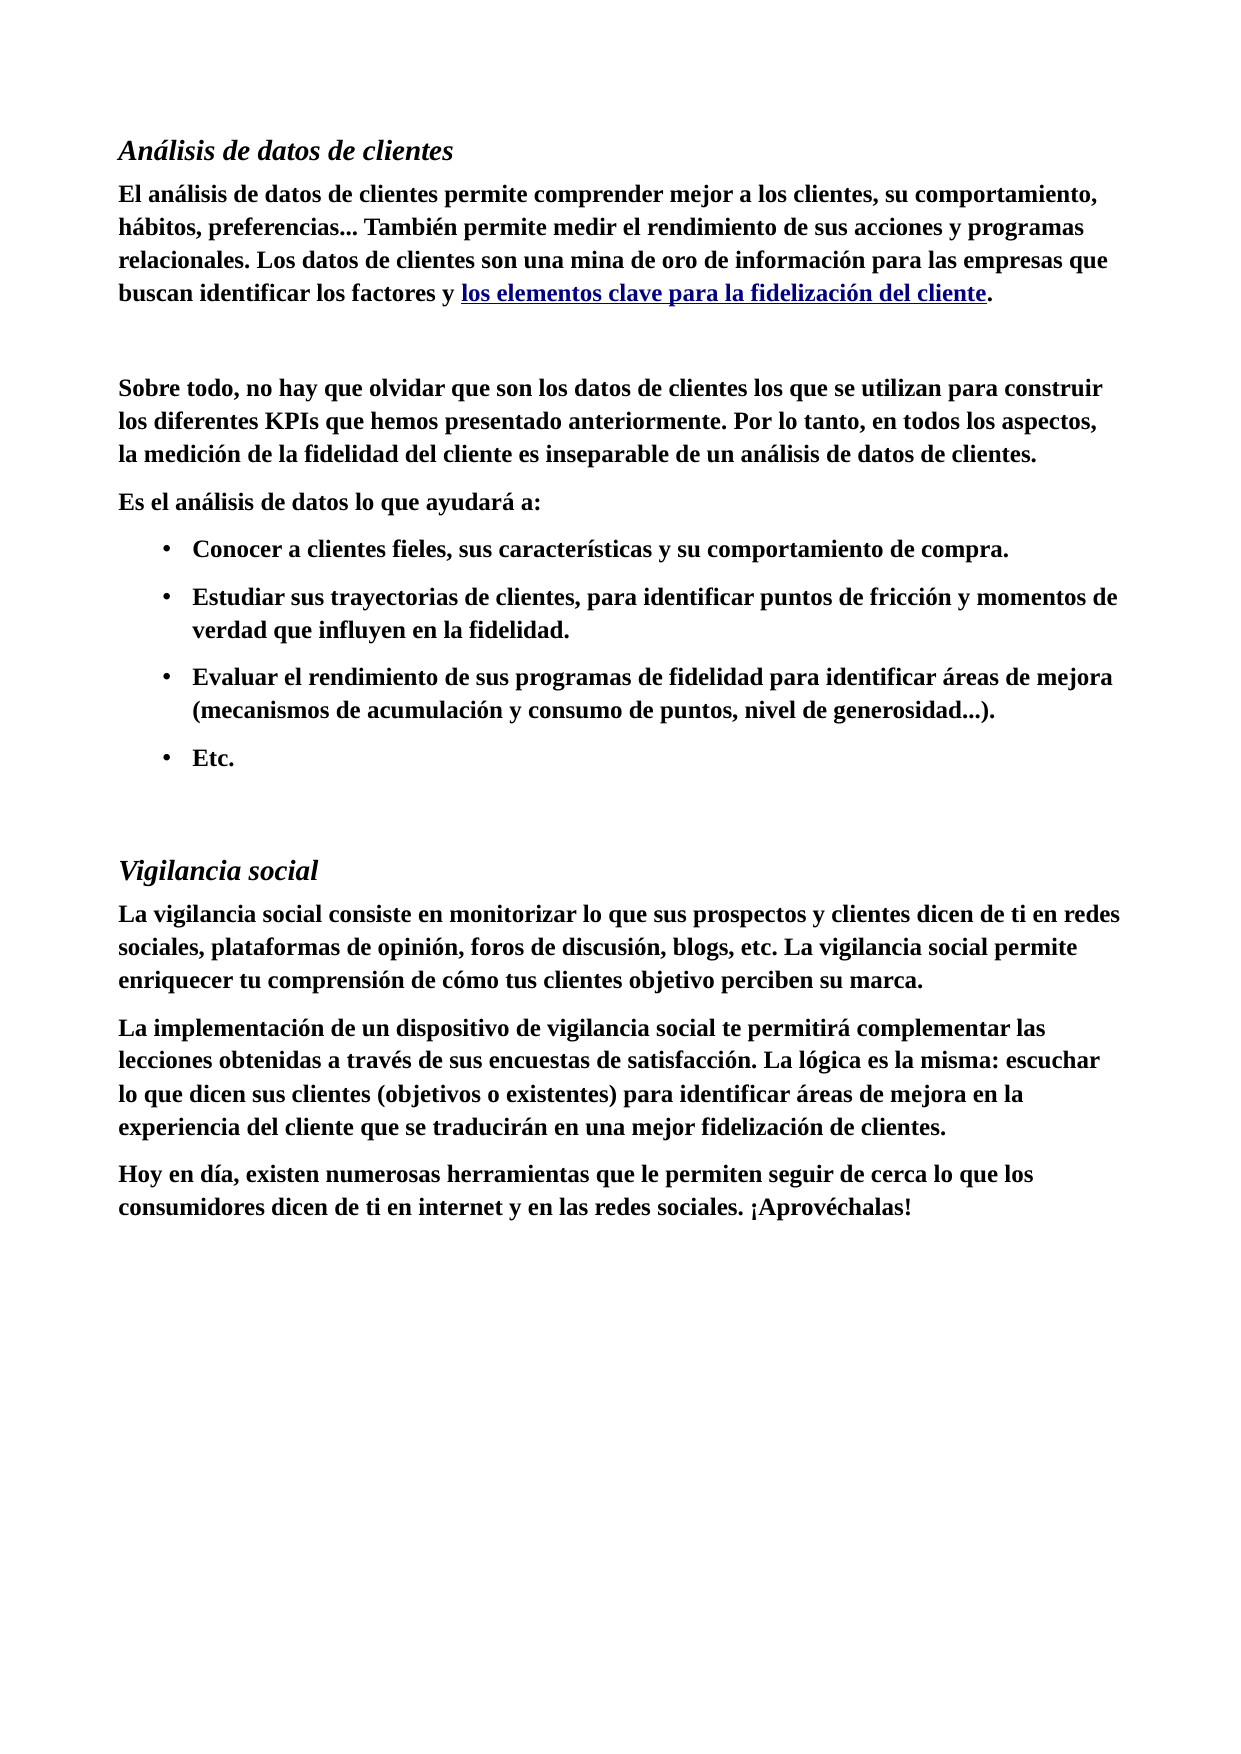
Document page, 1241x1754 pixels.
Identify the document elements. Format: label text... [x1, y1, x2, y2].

subtitle Vigilancia social [118, 853, 1122, 886]
list Etc. [162, 743, 1122, 772]
text Es el análisis de datos lo que ayudará a: [118, 487, 1122, 515]
list Estudiar sus trayectorias de clientes, para identificar puntos de fricción y momentos de verdad que influyen en la fidelidad. [162, 582, 1122, 644]
text El análisis de datos de clientes permite comprender mejor a los clientes, su comportamiento, hábitos, preferencias... También permite medir el rendimiento de sus acciones y programas relacionales. Los datos de clientes son una mina de oro de información para las empresas que buscan identificar los factores y los elementos clave para la fidelización del cliente. [118, 179, 1122, 307]
text La implementación de un dispositivo de vigilancia social te permitirá complementar las lecciones obtenidas a través de sus encuestas de satisfacción. La lógica es la misma: escuchar lo que dicen sus clientes (objetivos o existentes) para identificar áreas de mejora en la experiencia del cliente que se traducirán en una mejor fidelización de clientes. [118, 1013, 1122, 1140]
list Conocer a clientes fieles, sus características y su comportamiento de compra. [162, 534, 1122, 563]
text Sobre todo, no hay que olvidar que son los datos de clientes los que se utilizan para construir los diferentes KPIs que hemos presentado anteriormente. Por lo tanto, en todos los aspectos, la medición de la fidelidad del cliente es inseparable de un análisis de datos de clientes. [118, 373, 1122, 468]
text La vigilancia social consiste en monitorizar lo que sus prospectos y clientes dicen de ti en redes sociales, plataformas de opinión, foros de discusión, blogs, etc. La vigilancia social permite enriquecer tu comprensión de cómo tus clientes objetivo perciben su marca. [118, 899, 1122, 994]
list Evaluar el rendimiento de sus programas de fidelidad para identificar áreas de mejora (mecanismos de acumulación y consumo de puntos, nivel de generosidad...). [162, 662, 1122, 724]
subtitle Análisis de datos de clientes [118, 133, 1122, 166]
text Hoy en día, existen numerosas herramientas que le permiten seguir de cerca lo que los consumidores dicen de ti en internet y en las redes sociales. ¡Aprovéchalas! [118, 1159, 1122, 1221]
